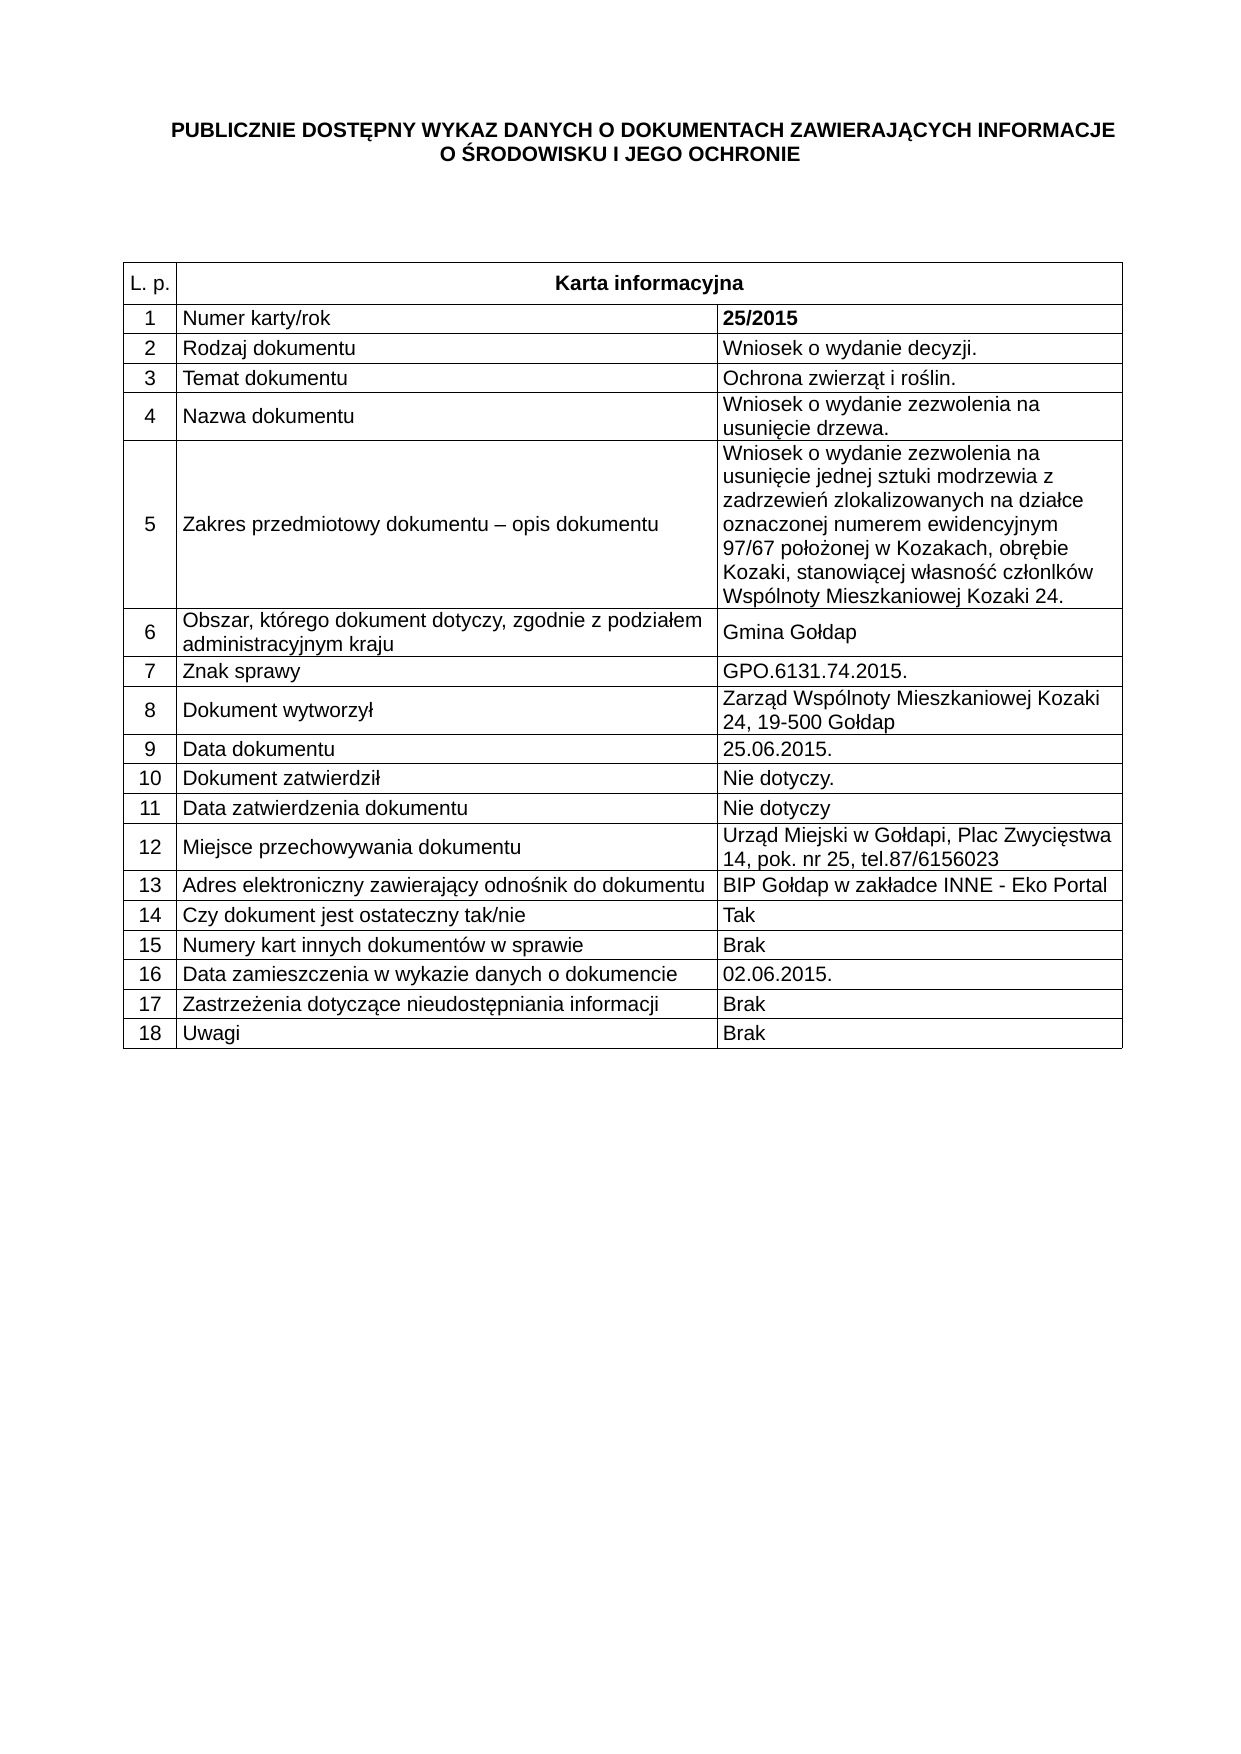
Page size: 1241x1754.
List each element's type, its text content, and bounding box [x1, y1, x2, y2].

table_cell 8 [124, 687, 176, 734]
table_cell Numery kart innych dokumentów w sprawie [177, 931, 717, 959]
table_cell Miejsce przechowywania dokumentu [177, 824, 717, 870]
table_cell 6 [124, 609, 176, 656]
table_cell 12 [124, 824, 176, 870]
table_cell Temat dokumentu [177, 364, 717, 392]
table_cell 14 [124, 901, 176, 929]
table_cell Wniosek o wydanie decyzji. [718, 334, 1122, 363]
table_cell Brak [718, 990, 1122, 1018]
table_header Karta informacyjna [177, 263, 1122, 303]
table_cell Data zatwierdzenia dokumentu [177, 794, 717, 822]
table_cell Nie dotyczy [718, 794, 1122, 822]
table_cell Czy dokument jest ostateczny tak/nie [177, 901, 717, 929]
table_cell Numer karty/rok [177, 305, 717, 333]
table_cell 1 [124, 305, 176, 333]
table_cell Brak [718, 931, 1122, 959]
table_cell Obszar, którego dokument dotyczy, zgodnie z podziałem administracyjnym kraju [177, 609, 717, 656]
table_cell 25/2015 [718, 305, 1122, 333]
table_cell 15 [124, 931, 176, 959]
table_cell 17 [124, 990, 176, 1018]
table_cell BIP Gołdap w zakładce INNE - Eko Portal [718, 871, 1122, 900]
table_cell 7 [124, 657, 176, 686]
table_cell Gmina Gołdap [718, 609, 1122, 656]
table_cell Nie dotyczy. [718, 764, 1122, 793]
table_cell Zarząd Wspólnoty Mieszkaniowej Kozaki 24, 19-500 Gołdap [718, 687, 1122, 734]
table_cell 3 [124, 364, 176, 392]
table_cell Dokument wytworzył [177, 687, 717, 734]
table_cell Data zamieszczenia w wykazie danych o dokumencie [177, 960, 717, 989]
table_cell Wniosek o wydanie zezwolenia na usunięcie drzewa. [718, 393, 1122, 440]
table_cell Znak sprawy [177, 657, 717, 686]
table_cell 16 [124, 960, 176, 989]
table_cell 4 [124, 393, 176, 440]
table_cell Nazwa dokumentu [177, 393, 717, 440]
text PUBLICZNIE DOSTĘPNY WYKAZ DANYCH O DOKUMENTACH ZAWIERAJĄCYCH INFORMACJE O ŚRODOWISKU I JEGO OCHRONIE [118, 118, 1122, 166]
table_cell Dokument zatwierdził [177, 764, 717, 793]
table_cell 10 [124, 764, 176, 793]
table_cell 18 [124, 1019, 176, 1048]
table_cell Brak [718, 1019, 1122, 1048]
table_header L. p. [124, 263, 176, 303]
table_cell 9 [124, 735, 176, 763]
table_cell Ochrona zwierząt i roślin. [718, 364, 1122, 392]
table_cell 2 [124, 334, 176, 363]
table_cell Zastrzeżenia dotyczące nieudostępniania informacji [177, 990, 717, 1018]
table_cell Uwagi [177, 1019, 717, 1048]
table_cell Adres elektroniczny zawierający odnośnik do dokumentu [177, 871, 717, 900]
table_cell Data dokumentu [177, 735, 717, 763]
table_cell 25.06.2015. [718, 735, 1122, 763]
table_cell 02.06.2015. [718, 960, 1122, 989]
table_cell 5 [124, 441, 176, 608]
table_cell GPO.6131.74.2015. [718, 657, 1122, 686]
table_cell Rodzaj dokumentu [177, 334, 717, 363]
table_cell 13 [124, 871, 176, 900]
table_cell Tak [718, 901, 1122, 929]
table_cell 11 [124, 794, 176, 822]
table_cell Wniosek o wydanie zezwolenia na usunięcie jednej sztuki modrzewia z zadrzewień zlokalizowanych na działce oznaczonej numerem ewidencyjnym 97/67 położonej w Kozakach, obrębie Kozaki, stanowiącej własność członlków Wspólnoty Mieszkaniowej Kozaki 24. [718, 441, 1122, 608]
table_cell Zakres przedmiotowy dokumentu – opis dokumentu [177, 441, 717, 608]
table_cell Urząd Miejski w Gołdapi, Plac Zwycięstwa 14, pok. nr 25, tel.87/6156023 [718, 824, 1122, 870]
